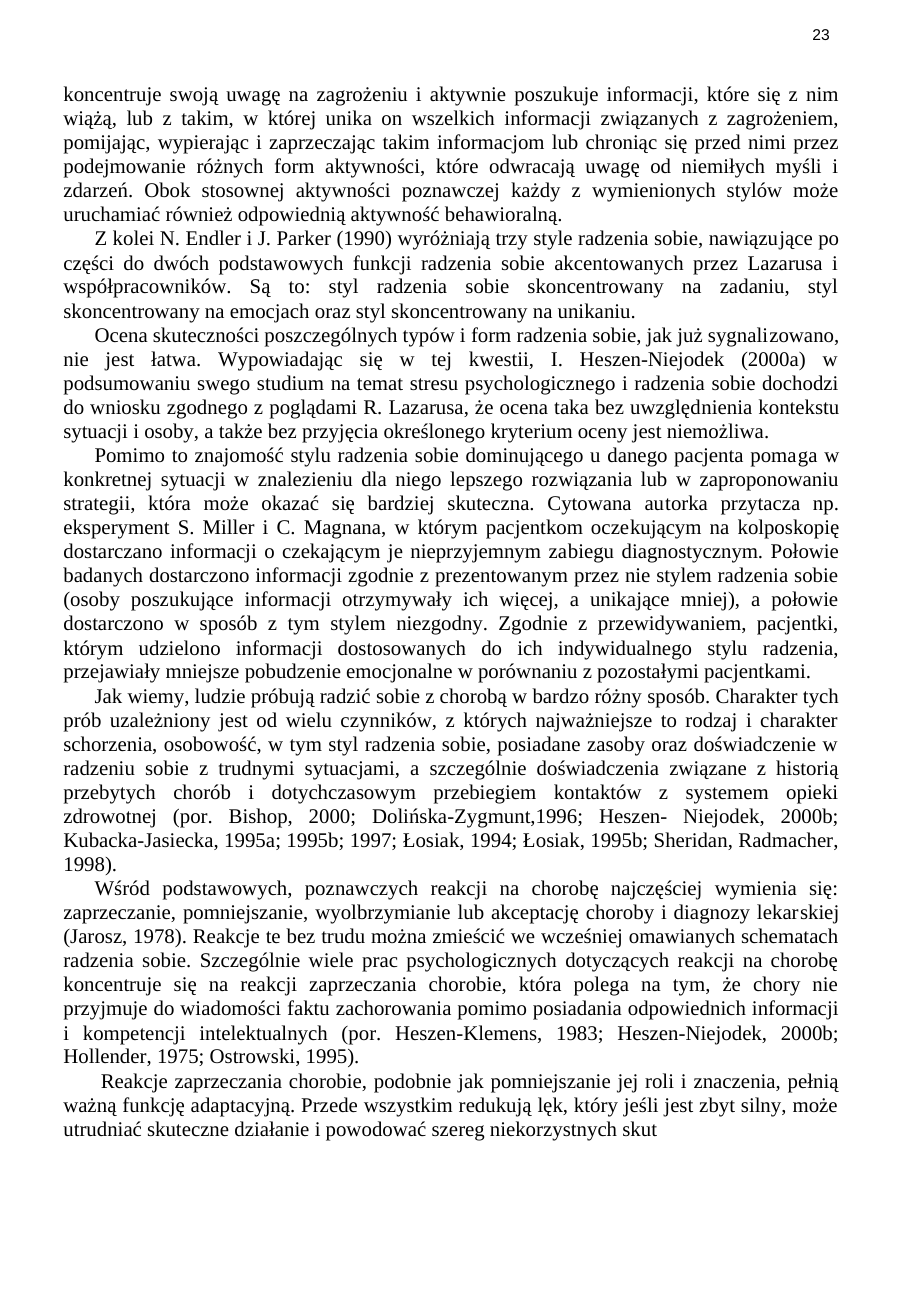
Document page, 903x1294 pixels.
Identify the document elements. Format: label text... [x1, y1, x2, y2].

text Wśród podstawowych, poznawczych reakcji na chorobę najczęściej wymienia się: zaprzeczanie, pomniejszanie, wyolbrzymianie lub akceptację choroby i diagnozy lekar­skiej (Jarosz, 1978). Reakcje te bez trudu można zmieścić we wcześniej omawianych schematach radzenia sobie. Szczególnie wiele prac psychologicznych dotyczących reakcji na chorobę koncentruje się na reakcji zaprzeczania chorobie, która polega na tym, że chory nie przyjmuje do wiadomości faktu zachorowania pomimo posiadania odpowiednich informacji i kompetencji intelektualnych (por. Heszen-Klemens, 1983; Heszen-Niejodek, 2000b; Hollender, 1975; Ostrowski, 1995). [63, 876, 839, 1068]
text Ocena skuteczności poszczególnych typów i form radzenia sobie, jak już sygnali­zowano, nie jest łatwa. Wypowiadając się w tej kwestii, I. Heszen-Niejodek (2000a) w podsumowaniu swego studium na temat stresu psychologicznego i radzenia sobie dochodzi do wniosku zgodnego z poglądami R. Lazarusa, że ocena taka bez uwzględ­nienia kontekstu sytuacji i osoby, a także bez przyjęcia określonego kryterium oceny jest niemożliwa. [63, 323, 839, 443]
text 23 [812, 25, 836, 43]
text Z kolei N. Endler i J. Parker (1990) wyróżniają trzy style radzenia sobie, nawiązu­jące po części do dwóch podstawowych funkcji radzenia sobie akcentowanych przez Lazarusa i współpracowników. Są to: styl radzenia sobie skoncentrowany na zadaniu, styl skoncentrowany na emocjach oraz styl skoncentrowany na unikaniu. [63, 226, 839, 323]
text Jak wiemy, ludzie próbują radzić sobie z chorobą w bardzo różny sposób. Charakter tych prób uzależniony jest od wielu czynników, z których najważniejsze to rodzaj i charakter schorzenia, osobowość, w tym styl radzenia sobie, posiadane zasoby oraz doświadczenie w radzeniu sobie z trudnymi sytuacjami, a szczególnie doświadczenia związane z historią przebytych chorób i dotychczasowym przebiegiem kontaktów z systemem opieki zdrowotnej (por. Bishop, 2000; Dolińska-Zygmunt,1996; Heszen- Niejodek, 2000b; Kubacka-Jasiecka, 1995a; 1995b; 1997; Łosiak, 1994; Łosiak, 1995b; Sheridan, Radmacher, 1998). [63, 683, 839, 876]
text Pomimo to znajomość stylu radzenia sobie dominującego u danego pacjenta poma­ga w konkretnej sytuacji w znalezieniu dla niego lepszego rozwiązania lub w zaproponowaniu strategii, która może okazać się bardziej skuteczna. Cytowana au­torka przytacza np. eksperyment S. Miller i C. Magnana, w którym pacjentkom ocze­kującym na kolposkopię dostarczano informacji o czekającym je nieprzyjemnym za­biegu diagnostycznym. Połowie badanych dostarczono informacji zgodnie z prezentowanym przez nie stylem radzenia sobie (osoby poszukujące informacji otrzymywały ich więcej, a unikające mniej), a połowie dostarczono w sposób z tym stylem niezgodny. Zgodnie z przewidywaniem, pacjentki, którym udzielono informacji dostosowanych do ich indywidualnego stylu radzenia, przejawiały mniejsze pobudze­nie emocjonalne w porównaniu z pozostałymi pacjentkami. [63, 443, 839, 683]
text Reakcje zaprzeczania chorobie, podobnie jak pomniejszanie jej roli i znaczenia, pełnią ważną funkcję adaptacyjną. Przede wszystkim redukują lęk, który jeśli jest zbyt silny, może utrudniać skuteczne działanie i powodować szereg niekorzystnych skut­ [63, 1068, 839, 1141]
text koncentruje swoją uwagę na zagrożeniu i aktywnie poszukuje informacji, które się z nim wiążą, lub z takim, w której unika on wszelkich informacji związanych z zagrożeniem, pomijając, wypierając i zaprzeczając takim informacjom lub chroniąc się przed nimi przez podejmowanie różnych form aktywności, które odwracają uwagę od niemiłych myśli i zdarzeń. Obok stosownej aktywności poznawczej każdy z wymienionych stylów może uruchamiać również odpowiednią aktywność behawio­ralną. [63, 82, 839, 226]
